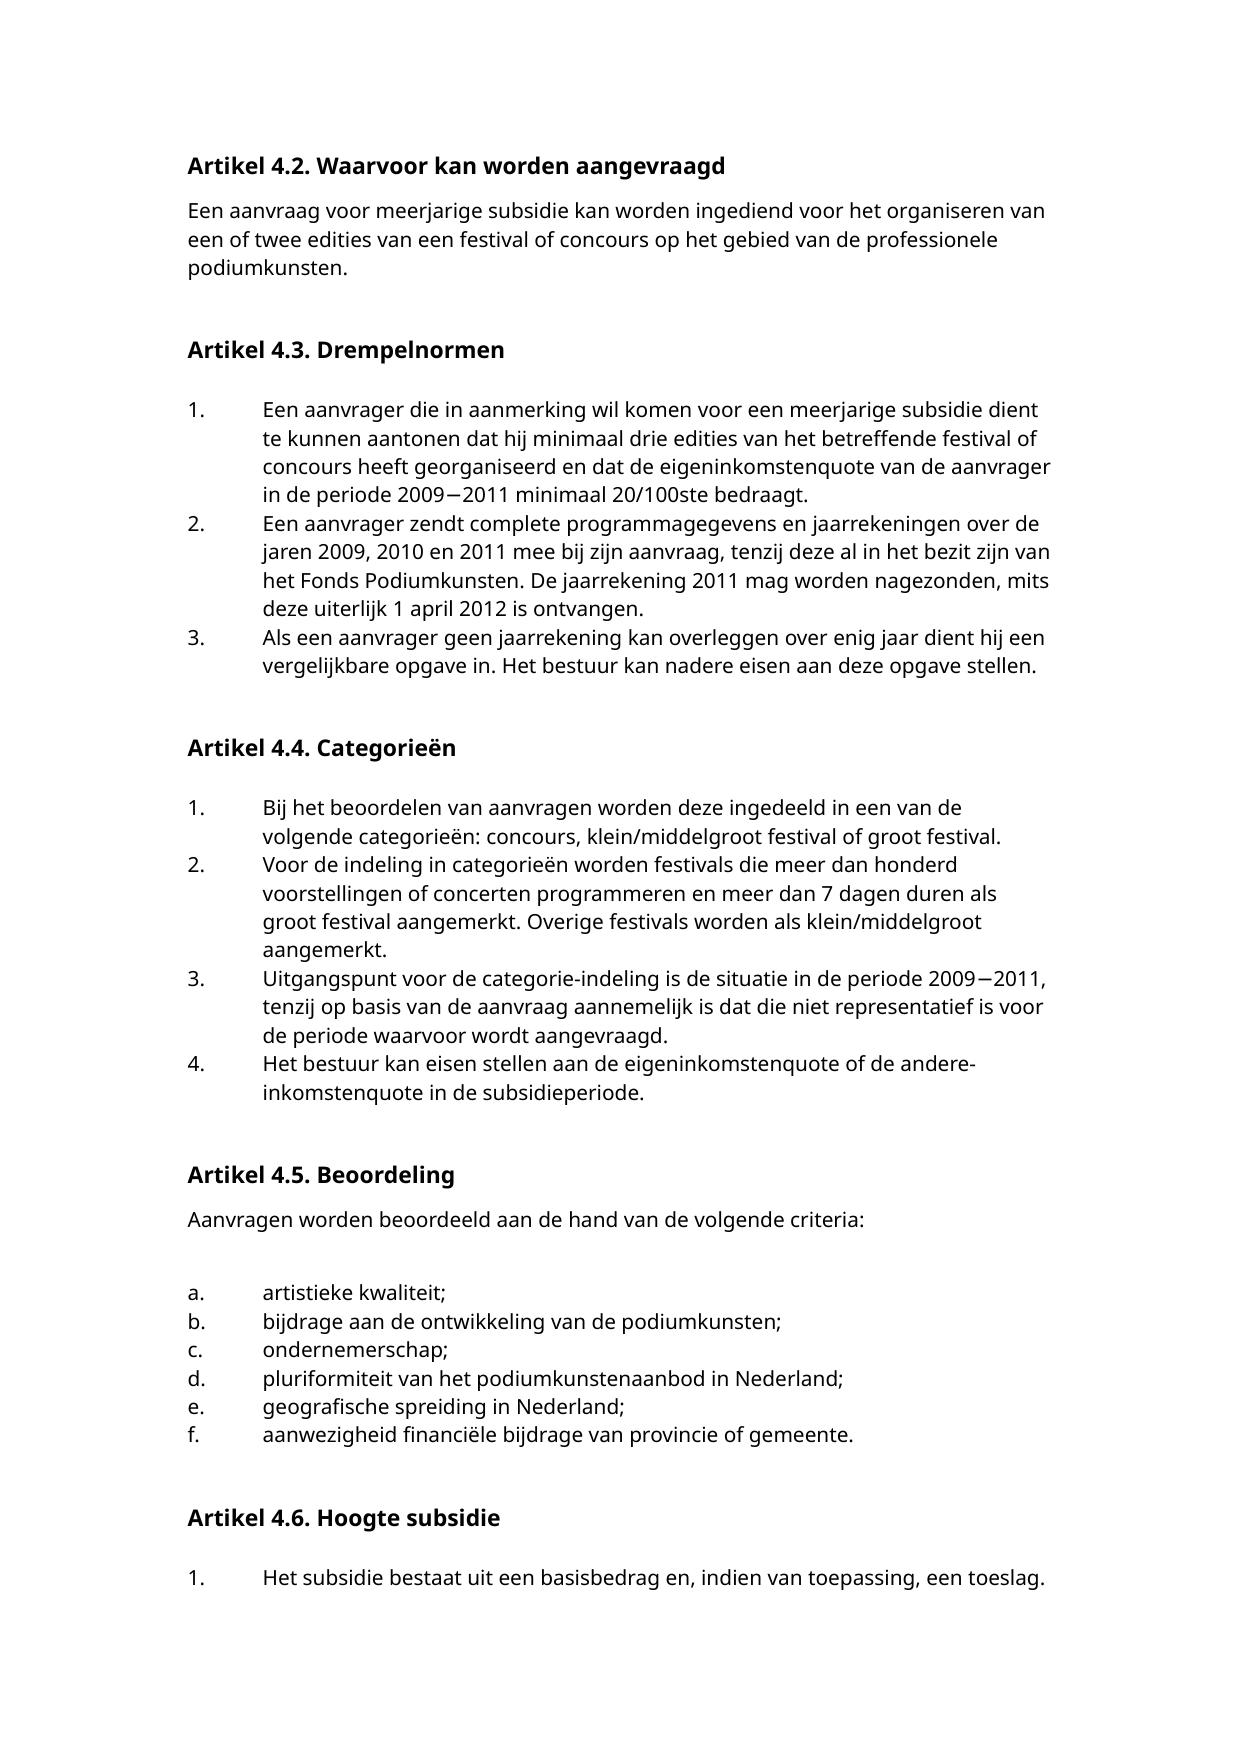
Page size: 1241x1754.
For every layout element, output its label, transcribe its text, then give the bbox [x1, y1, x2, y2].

subtitle Artikel 4.2. Waarvoor kan worden aangevraagd [187, 150, 1053, 181]
list bijdrage aan de ontwikkeling van de podiumkunsten; [187, 1307, 1053, 1335]
text Aanvragen worden beoordeeld aan de hand van de volgende criteria: [187, 1205, 1053, 1233]
list Een aanvrager zendt complete programmagegevens en jaarrekeningen over de jaren 2009, 2010 en 2011 mee bij zijn aanvraag, tenzij deze al in het bezit zijn van het Fonds Podiumkunsten. De jaarrekening 2011 mag worden nagezonden, mits deze uiterlijk 1 april 2012 is ontvangen. [187, 509, 1053, 623]
text Een aanvraag voor meerjarige subsidie kan worden ingediend voor het organiseren van een of twee edities van een festival of concours op het gebied van de professionele podiumkunsten. [187, 196, 1053, 282]
list Voor de indeling in categorieën worden festivals die meer dan honderd voorstellingen of concerten programmeren en meer dan 7 dagen duren als groot festival aangemerkt. Overige festivals worden als klein/middelgroot aangemerkt. [187, 850, 1053, 964]
list artistieke kwaliteit; [187, 1278, 1053, 1307]
list ondernemerschap; [187, 1335, 1053, 1364]
list Het subsidie bestaat uit een basisbedrag en, indien van toepassing, een toeslag. [187, 1563, 1053, 1591]
list aanwezigheid financiële bijdrage van provincie of gemeente. [187, 1421, 1053, 1449]
list pluriformiteit van het podiumkunstenaanbod in Nederland; [187, 1364, 1053, 1392]
subtitle Artikel 4.5. Beoordeling [187, 1159, 1053, 1190]
list Als een aanvrager geen jaarrekening kan overleggen over enig jaar dient hij een vergelijkbare opgave in. Het bestuur kan nadere eisen aan deze opgave stellen. [187, 623, 1053, 680]
subtitle Artikel 4.4. Categorieën [187, 732, 1053, 763]
list Uitgangspunt voor de categorie-indeling is de situatie in de periode 2009−2011, tenzij op basis van de aanvraag aannemelijk is dat die niet representatief is voor de periode waarvoor wordt aangevraagd. [187, 964, 1053, 1049]
list Het bestuur kan eisen stellen aan de eigeninkomstenquote of de andere-inkomstenquote in de subsidieperiode. [187, 1049, 1053, 1106]
list Een aanvrager die in aanmerking wil komen voor een meerjarige subsidie dient te kunnen aantonen dat hij minimaal drie edities van het betreffende festival of concours heeft georganiseerd en dat de eigeninkomstenquote van de aanvrager in de periode 2009−2011 minimaal 20/100ste bedraagt. [187, 395, 1053, 509]
list geografische spreiding in Nederland; [187, 1392, 1053, 1421]
subtitle Artikel 4.6. Hoogte subsidie [187, 1502, 1053, 1533]
subtitle Artikel 4.3. Drempelnormen [187, 334, 1053, 365]
list Bij het beoordelen van aanvragen worden deze ingedeeld in een van de volgende categorieën: concours, klein/middelgroot festival of groot festival. [187, 793, 1053, 850]
